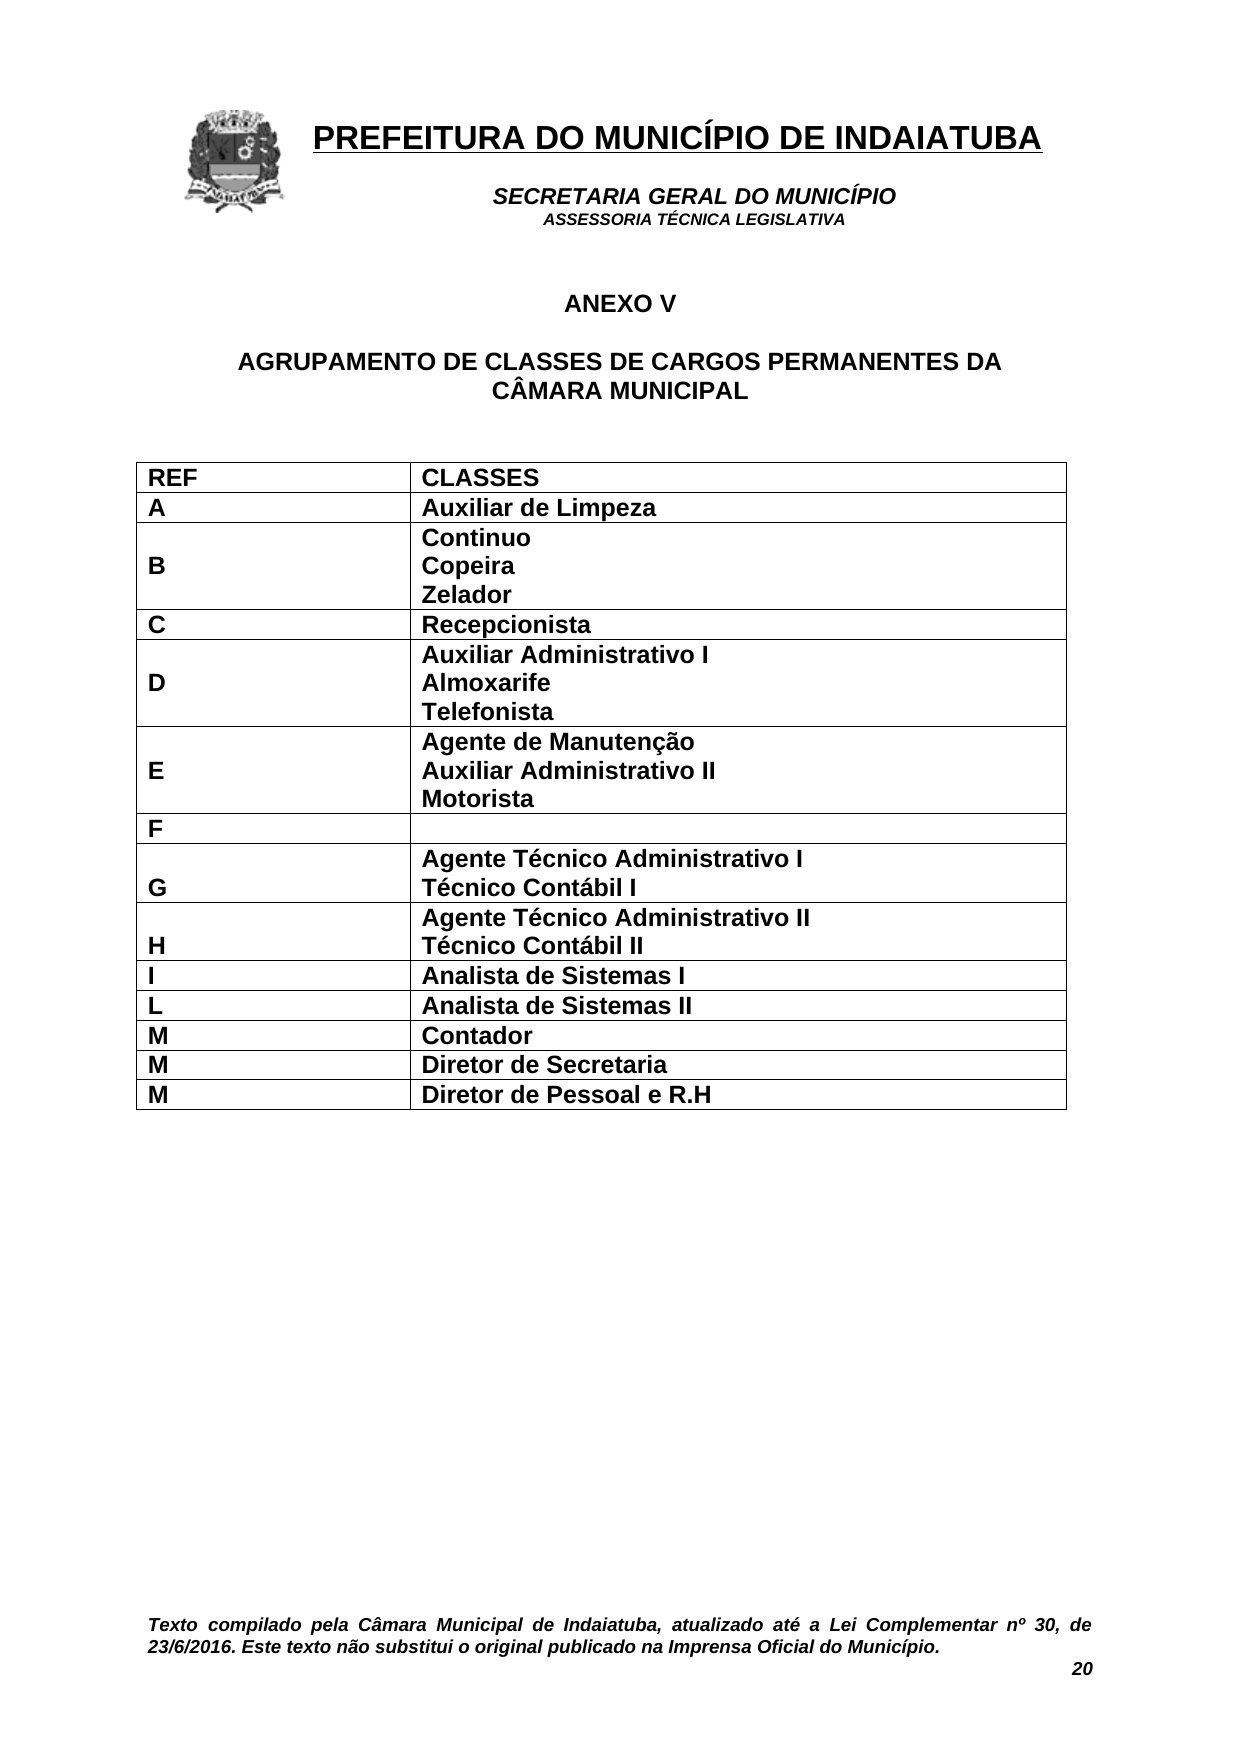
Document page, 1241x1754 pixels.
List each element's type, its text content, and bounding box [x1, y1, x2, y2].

table_cell M [137, 1021, 410, 1049]
table_cell L [137, 991, 410, 1020]
table_cell Auxiliar de Limpeza [411, 493, 1066, 522]
table_cell G [137, 844, 410, 902]
table_header REF [137, 463, 410, 492]
text ANEXO V [148, 289, 1092, 318]
table_cell Diretor de Pessoal e R.H [411, 1080, 1066, 1109]
table_cell B [137, 523, 410, 609]
table_cell [411, 814, 1066, 843]
table_cell Auxiliar Administrativo I Almoxarife Telefonista [411, 640, 1066, 726]
table_cell F [137, 814, 410, 843]
text CÂMARA MUNICIPAL [148, 376, 1092, 404]
table_cell C [137, 610, 410, 639]
table_cell D [137, 640, 410, 726]
table_cell Analista de Sistemas II [411, 991, 1066, 1020]
table_cell Contador [411, 1021, 1066, 1049]
table_cell E [137, 727, 410, 813]
table_cell Analista de Sistemas I [411, 961, 1066, 990]
table_cell M [137, 1051, 410, 1079]
table_cell Continuo Copeira Zelador [411, 523, 1066, 609]
table_cell I [137, 961, 410, 990]
table_cell H [137, 903, 410, 960]
text AGRUPAMENTO DE CLASSES DE CARGOS PERMANENTES DA [148, 347, 1092, 376]
table_cell Agente Técnico Administrativo II Técnico Contábil II [411, 903, 1066, 960]
table_cell Agente de Manutenção Auxiliar Administrativo II Motorista [411, 727, 1066, 813]
table_header CLASSES [411, 463, 1066, 492]
table_cell M [137, 1080, 410, 1109]
table_cell Agente Técnico Administrativo I Técnico Contábil I [411, 844, 1066, 902]
table_cell A [137, 493, 410, 522]
table_cell Diretor de Secretaria [411, 1051, 1066, 1079]
table_cell Recepcionista [411, 610, 1066, 639]
